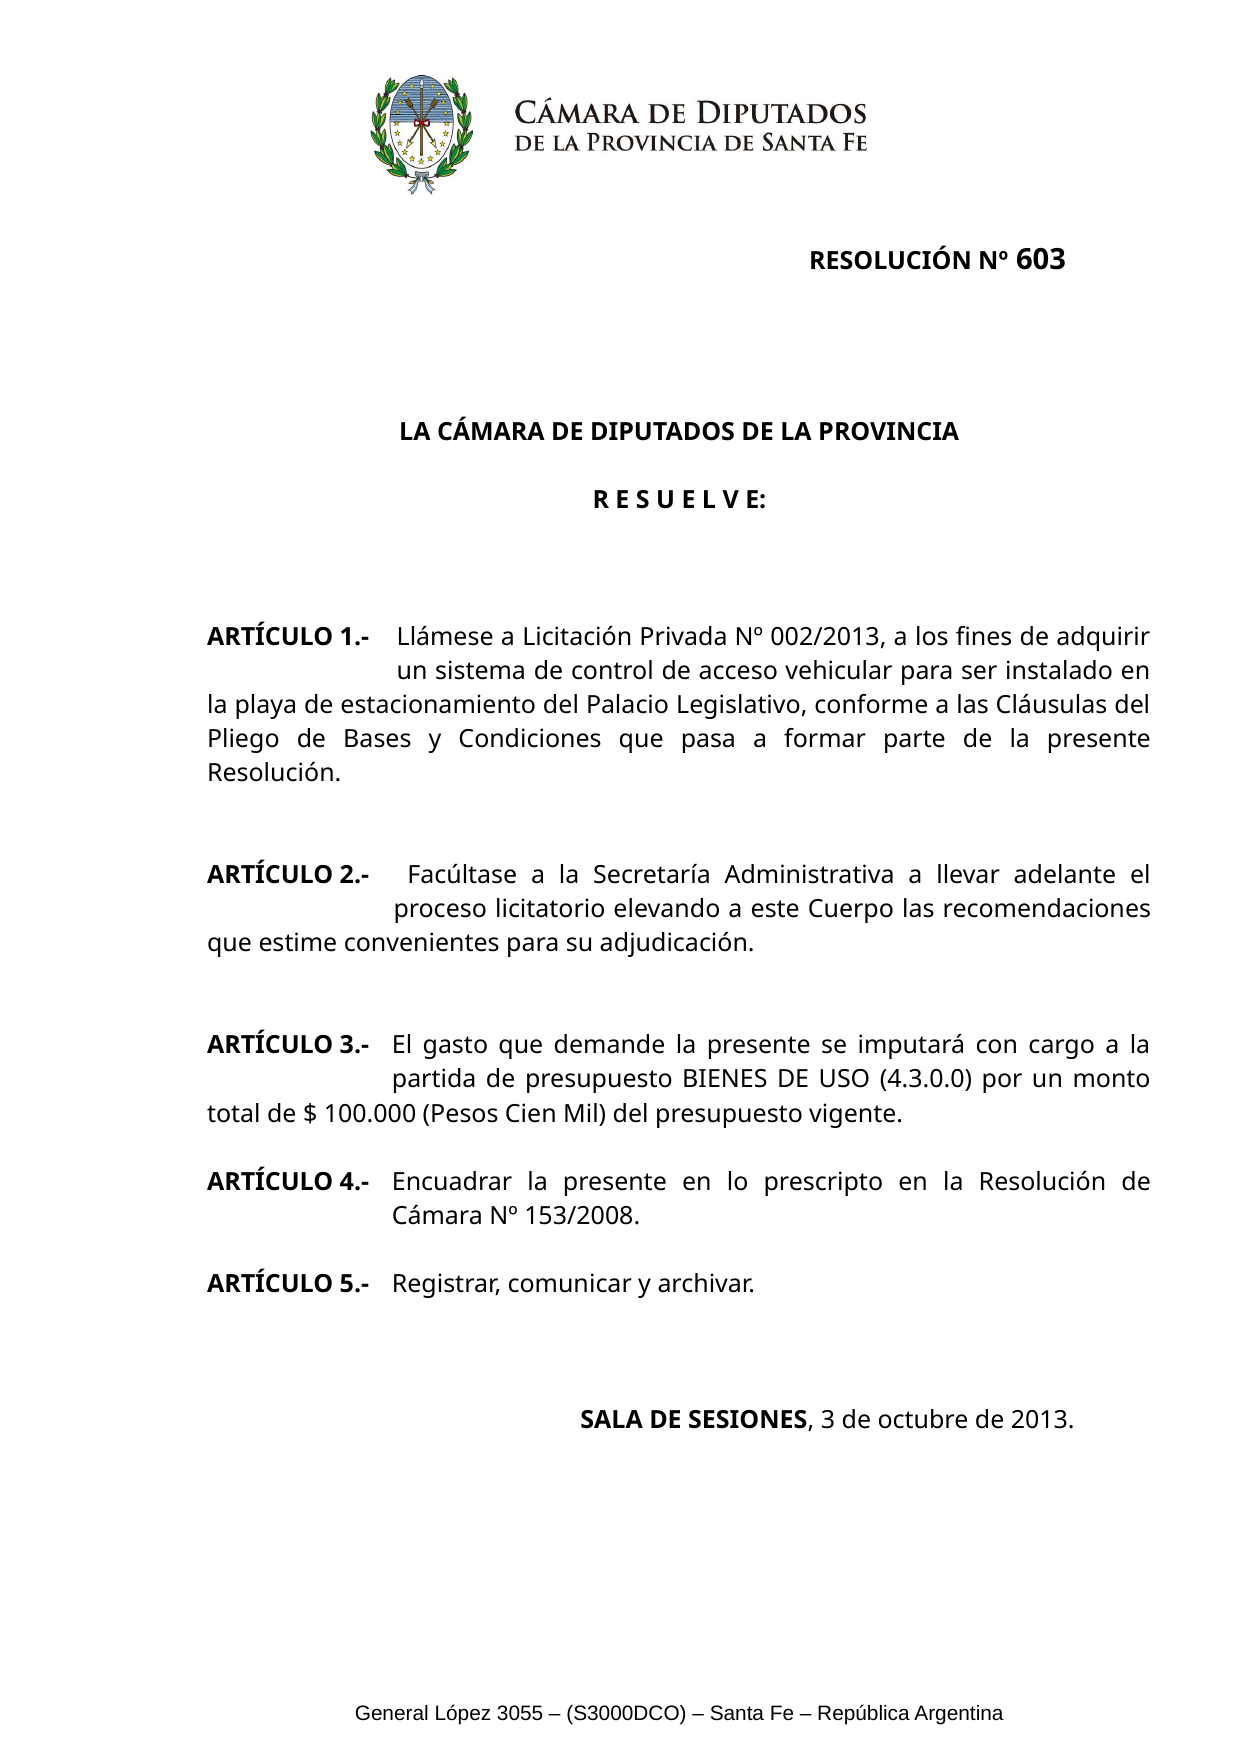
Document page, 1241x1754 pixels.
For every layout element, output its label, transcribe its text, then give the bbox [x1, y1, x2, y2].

text Encuadrar la presente en lo prescripto en la Resolución de Cámara Nº 153/2008. [207, 1163, 1152, 1231]
text Facúltase a la Secretaría Administrativa a llevar adelante el proceso licitatorio elevando a este Cuerpo las recomendaciones que estime convenientes para su adjudicación. [207, 857, 1152, 959]
table_header ARTÍCULO 2.- [207, 857, 393, 907]
text R E S U E L V E: [207, 482, 1152, 516]
text Registrar, comunicar y archivar. [392, 1266, 1152, 1299]
text RESOLUCIÓN Nº 603 [649, 238, 1152, 278]
table_header ARTÍCULO 3.- [207, 1027, 392, 1077]
text Llámese a Licitación Privada Nº 002/2013, a los fines de adquirir un sistema de control de acceso vehicular para ser instalado en la playa de estacionamiento del Palacio Legislativo, conforme a las Cláusulas del Pliego de Bases y Condiciones que pasa a formar parte de la presente Resolución. [207, 618, 1152, 789]
text LA CÁMARA DE DIPUTADOS DE LA PROVINCIA [207, 414, 1152, 448]
picture [370, 75, 867, 199]
table_header ARTÍCULO 4.- [207, 1163, 392, 1214]
text SALA DE SESIONES, 3 de octubre de 2013. [502, 1402, 1152, 1436]
table_header ARTÍCULO 5.- [207, 1266, 392, 1316]
table_header ARTÍCULO 1.- [207, 618, 396, 669]
text El gasto que demande la presente se imputará con cargo a la partida de presupuesto BIENES DE USO (4.3.0.0) por un monto total de $ 100.000 (Pesos Cien Mil) del presupuesto vigente. [207, 1027, 1152, 1129]
